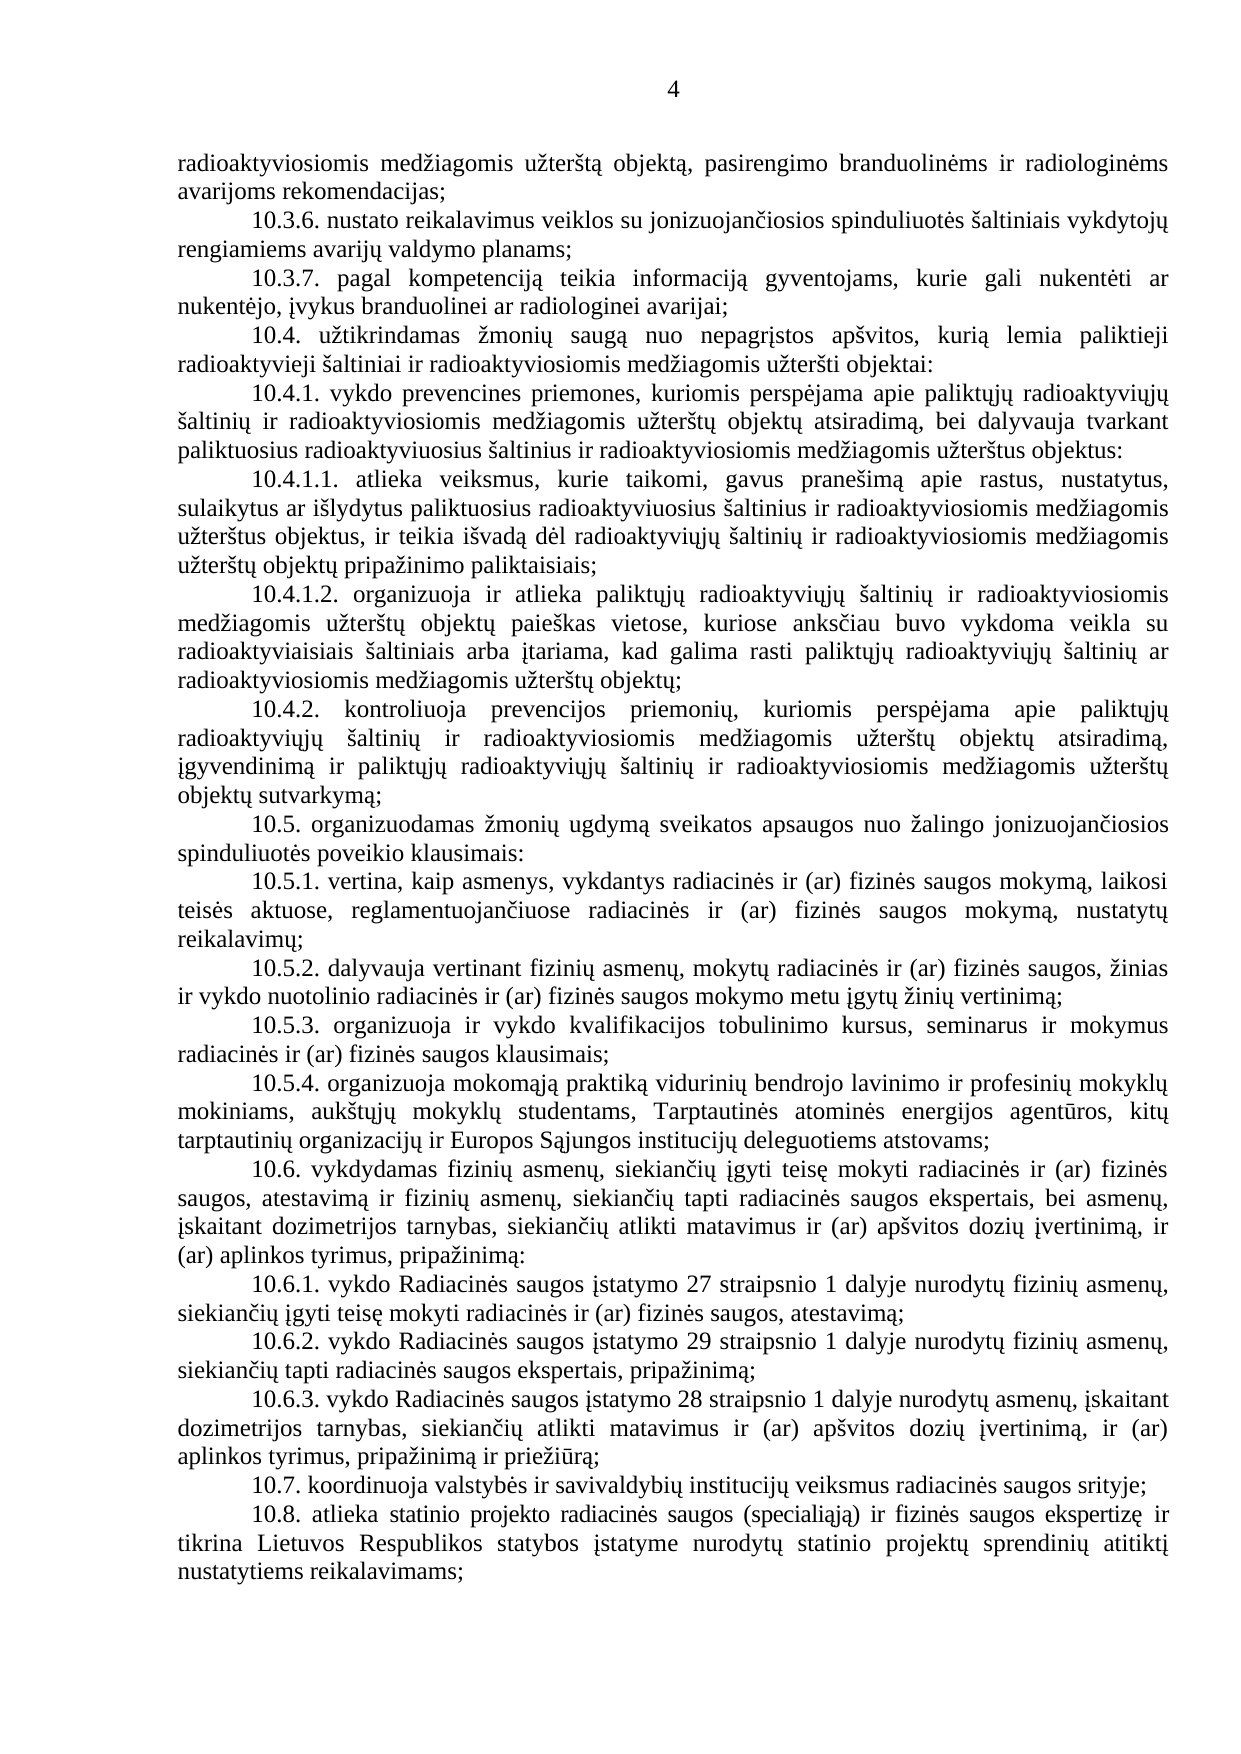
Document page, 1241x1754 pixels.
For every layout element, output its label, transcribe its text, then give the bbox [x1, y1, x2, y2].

text 10.5.2. dalyvauja vertinant fizinių asmenų, mokytų radiacinės ir (ar) fizinės saugos, žinias ir vykdo nuotolinio radiacinės ir (ar) fizinės saugos mokymo metu įgytų žinių vertinimą; [177, 953, 1169, 1010]
text 10.6.2. vykdo Radiacinės saugos įstatymo 29 straipsnio 1 dalyje nurodytų fizinių asmenų, siekiančių tapti radiacinės saugos ekspertais, pripažinimą; [177, 1326, 1169, 1384]
text 10.6.3. vykdo Radiacinės saugos įstatymo 28 straipsnio 1 dalyje nurodytų asmenų, įskaitant dozimetrijos tarnybas, siekiančių atlikti matavimus ir (ar) apšvitos dozių įvertinimą, ir (ar) aplinkos tyrimus, pripažinimą ir priežiūrą; [177, 1384, 1169, 1470]
text 10.4.2. kontroliuoja prevencijos priemonių, kuriomis perspėjama apie paliktųjų radioaktyviųjų šaltinių ir radioaktyviosiomis medžiagomis užterštų objektų atsiradimą, įgyvendinimą ir paliktųjų radioaktyviųjų šaltinių ir radioaktyviosiomis medžiagomis užterštų objektų sutvarkymą; [177, 694, 1169, 809]
text 10.5. organizuodamas žmonių ugdymą sveikatos apsaugos nuo žalingo jonizuojančiosios spinduliuotės poveikio klausimais: [177, 809, 1169, 866]
text 10.4.1.1. atlieka veiksmus, kurie taikomi, gavus pranešimą apie rastus, nustatytus, sulaikytus ar išlydytus paliktuosius radioaktyviuosius šaltinius ir radioaktyviosiomis medžiagomis užterštus objektus, ir teikia išvadą dėl radioaktyviųjų šaltinių ir radioaktyviosiomis medžiagomis užterštų objektų pripažinimo paliktaisiais; [177, 464, 1169, 579]
text 10.6.1. vykdo Radiacinės saugos įstatymo 27 straipsnio 1 dalyje nurodytų fizinių asmenų, siekiančių įgyti teisę mokyti radiacinės ir (ar) fizinės saugos, atestavimą; [177, 1269, 1169, 1326]
text 10.8. atlieka statinio projekto radiacinės saugos (specialiąją) ir fizinės saugos ekspertizę ir tikrina Lietuvos Respublikos statybos įstatyme nurodytų statinio projektų sprendinių atitiktį nustatytiems reikalavimams; [177, 1499, 1169, 1585]
text 10.4. užtikrindamas žmonių saugą nuo nepagrįstos apšvitos, kurią lemia paliktieji radioaktyvieji šaltiniai ir radioaktyviosiomis medžiagomis užteršti objektai: [177, 320, 1169, 378]
text 10.4.1. vykdo prevencines priemones, kuriomis perspėjama apie paliktųjų radioaktyviųjų šaltinių ir radioaktyviosiomis medžiagomis užterštų objektų atsiradimą, bei dalyvauja tvarkant paliktuosius radioaktyviuosius šaltinius ir radioaktyviosiomis medžiagomis užterštus objektus: [177, 378, 1169, 464]
text 10.5.1. vertina, kaip asmenys, vykdantys radiacinės ir (ar) fizinės saugos mokymą, laikosi teisės aktuose, reglamentuojančiuose radiacinės ir (ar) fizinės saugos mokymą, nustatytų reikalavimų; [177, 866, 1169, 953]
text 10.5.3. organizuoja ir vykdo kvalifikacijos tobulinimo kursus, seminarus ir mokymus radiacinės ir (ar) fizinės saugos klausimais; [177, 1010, 1169, 1068]
text 10.7. koordinuoja valstybės ir savivaldybių institucijų veiksmus radiacinės saugos srityje; [177, 1470, 1169, 1499]
text 10.3.7. pagal kompetenciją teikia informaciją gyventojams, kurie gali nukentėti ar nukentėjo, įvykus branduolinei ar radiologinei avarijai; [177, 263, 1169, 320]
text 10.3.6. nustato reikalavimus veiklos su jonizuojančiosios spinduliuotės šaltiniais vykdytojų rengiamiems avarijų valdymo planams; [177, 205, 1169, 263]
text radioaktyviosiomis medžiagomis užterštą objektą, pasirengimo branduolinėms ir radiologinėms avarijoms rekomendacijas; [177, 148, 1169, 205]
text 10.5.4. organizuoja mokomąją praktiką vidurinių bendrojo lavinimo ir profesinių mokyklų mokiniams, aukštųjų mokyklų studentams, Tarptautinės atominės energijos agentūros, kitų tarptautinių organizacijų ir Europos Sąjungos institucijų deleguotiems atstovams; [177, 1068, 1169, 1154]
text 10.6. vykdydamas fizinių asmenų, siekiančių įgyti teisę mokyti radiacinės ir (ar) fizinės saugos, atestavimą ir fizinių asmenų, siekiančių tapti radiacinės saugos ekspertais, bei asmenų, įskaitant dozimetrijos tarnybas, siekiančių atlikti matavimus ir (ar) apšvitos dozių įvertinimą, ir (ar) aplinkos tyrimus, pripažinimą: [177, 1154, 1169, 1269]
text 10.4.1.2. organizuoja ir atlieka paliktųjų radioaktyviųjų šaltinių ir radioaktyviosiomis medžiagomis užterštų objektų paieškas vietose, kuriose anksčiau buvo vykdoma veikla su radioaktyviaisiais šaltiniais arba įtariama, kad galima rasti paliktųjų radioaktyviųjų šaltinių ar radioaktyviosiomis medžiagomis užterštų objektų; [177, 579, 1169, 694]
